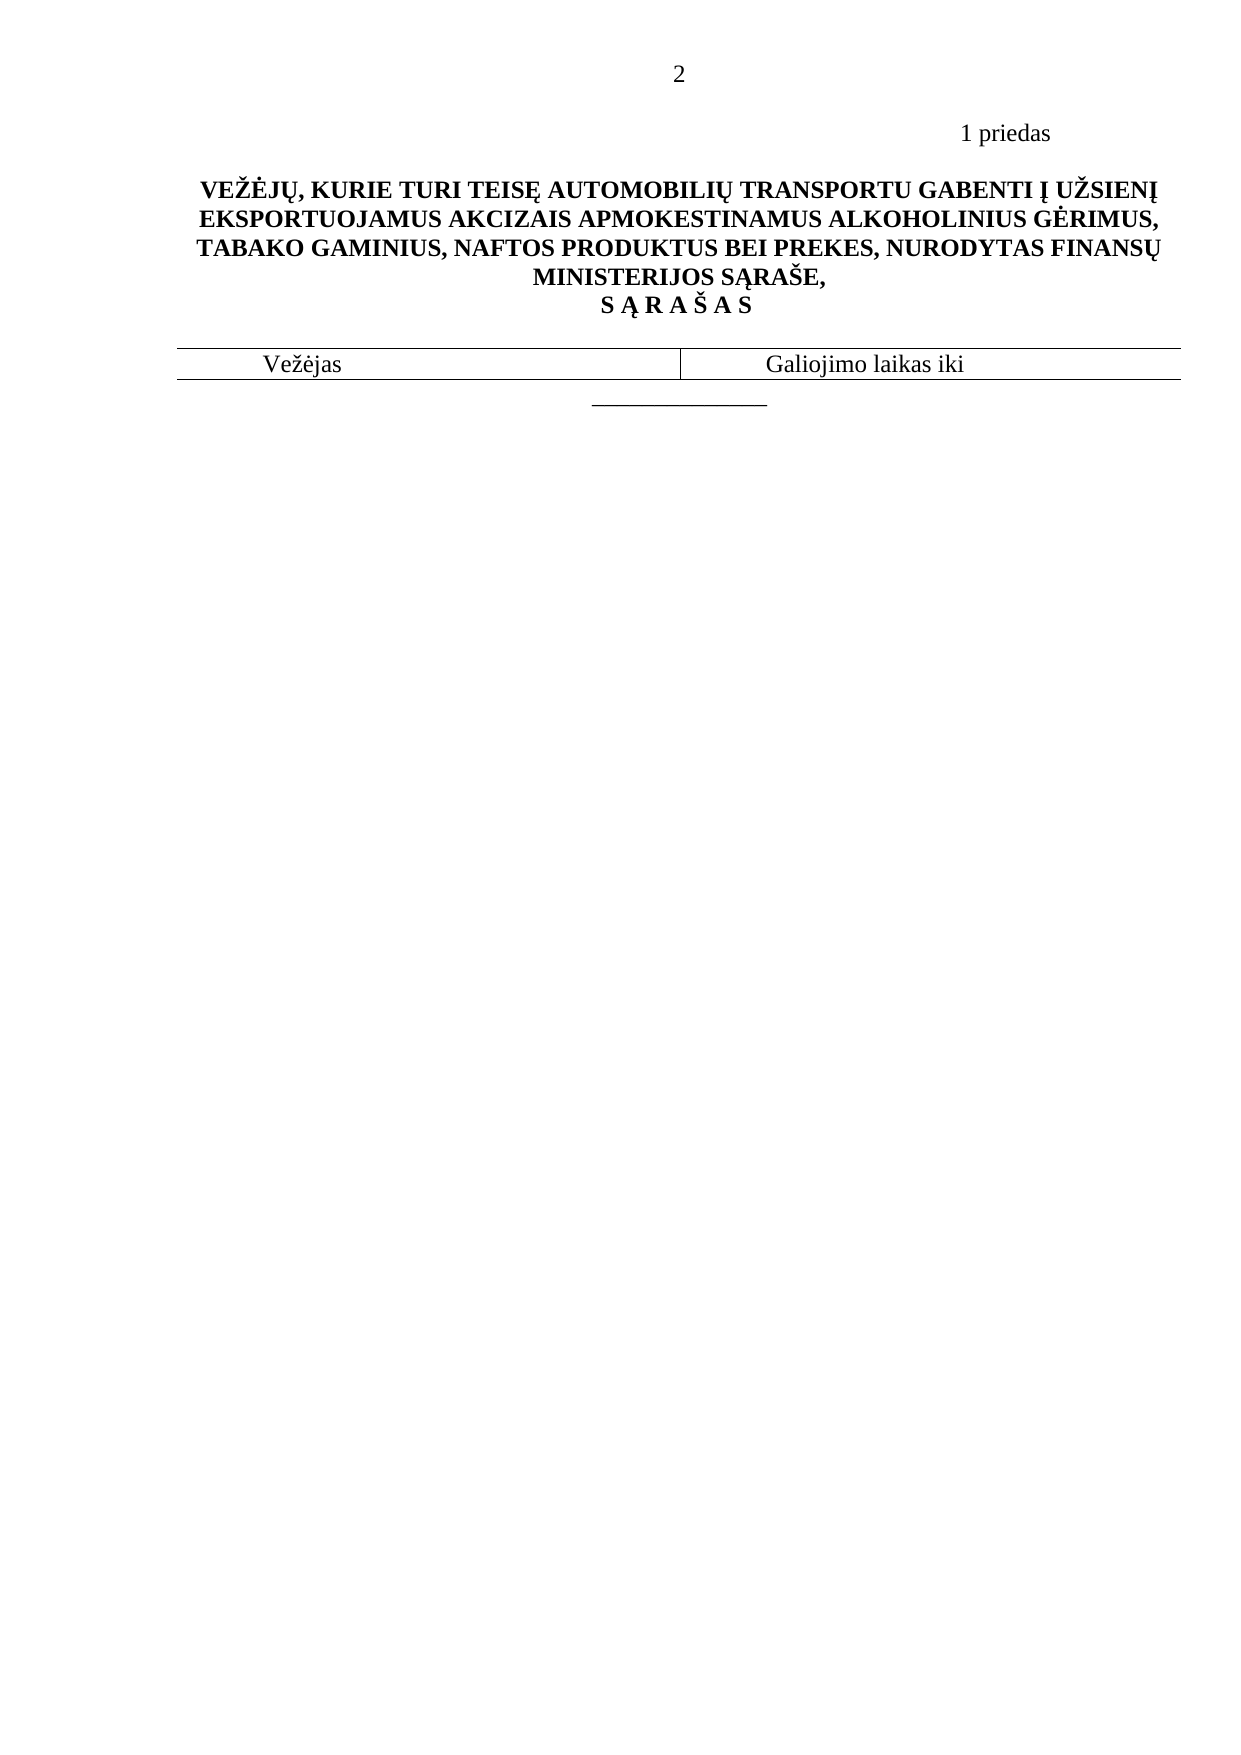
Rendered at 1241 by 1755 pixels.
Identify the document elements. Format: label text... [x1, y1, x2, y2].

text S Ą R A Š A S [177, 291, 1181, 319]
table_header Galiojimo laikas iki [681, 349, 1181, 379]
text ______________ [177, 380, 1181, 409]
text Vežėjų, kurie turi teisę automobilių transportu gabenti į užsienį eksportuojamus akcizais apmokestinamus alkoholinius gėrimus, tabako gaminius, naftos produktus bei prekes, nurodytas Finansų ministerijos sąraše, [177, 176, 1181, 291]
table_header Vežėjas [177, 349, 680, 379]
text 1 priedas [960, 118, 1181, 147]
